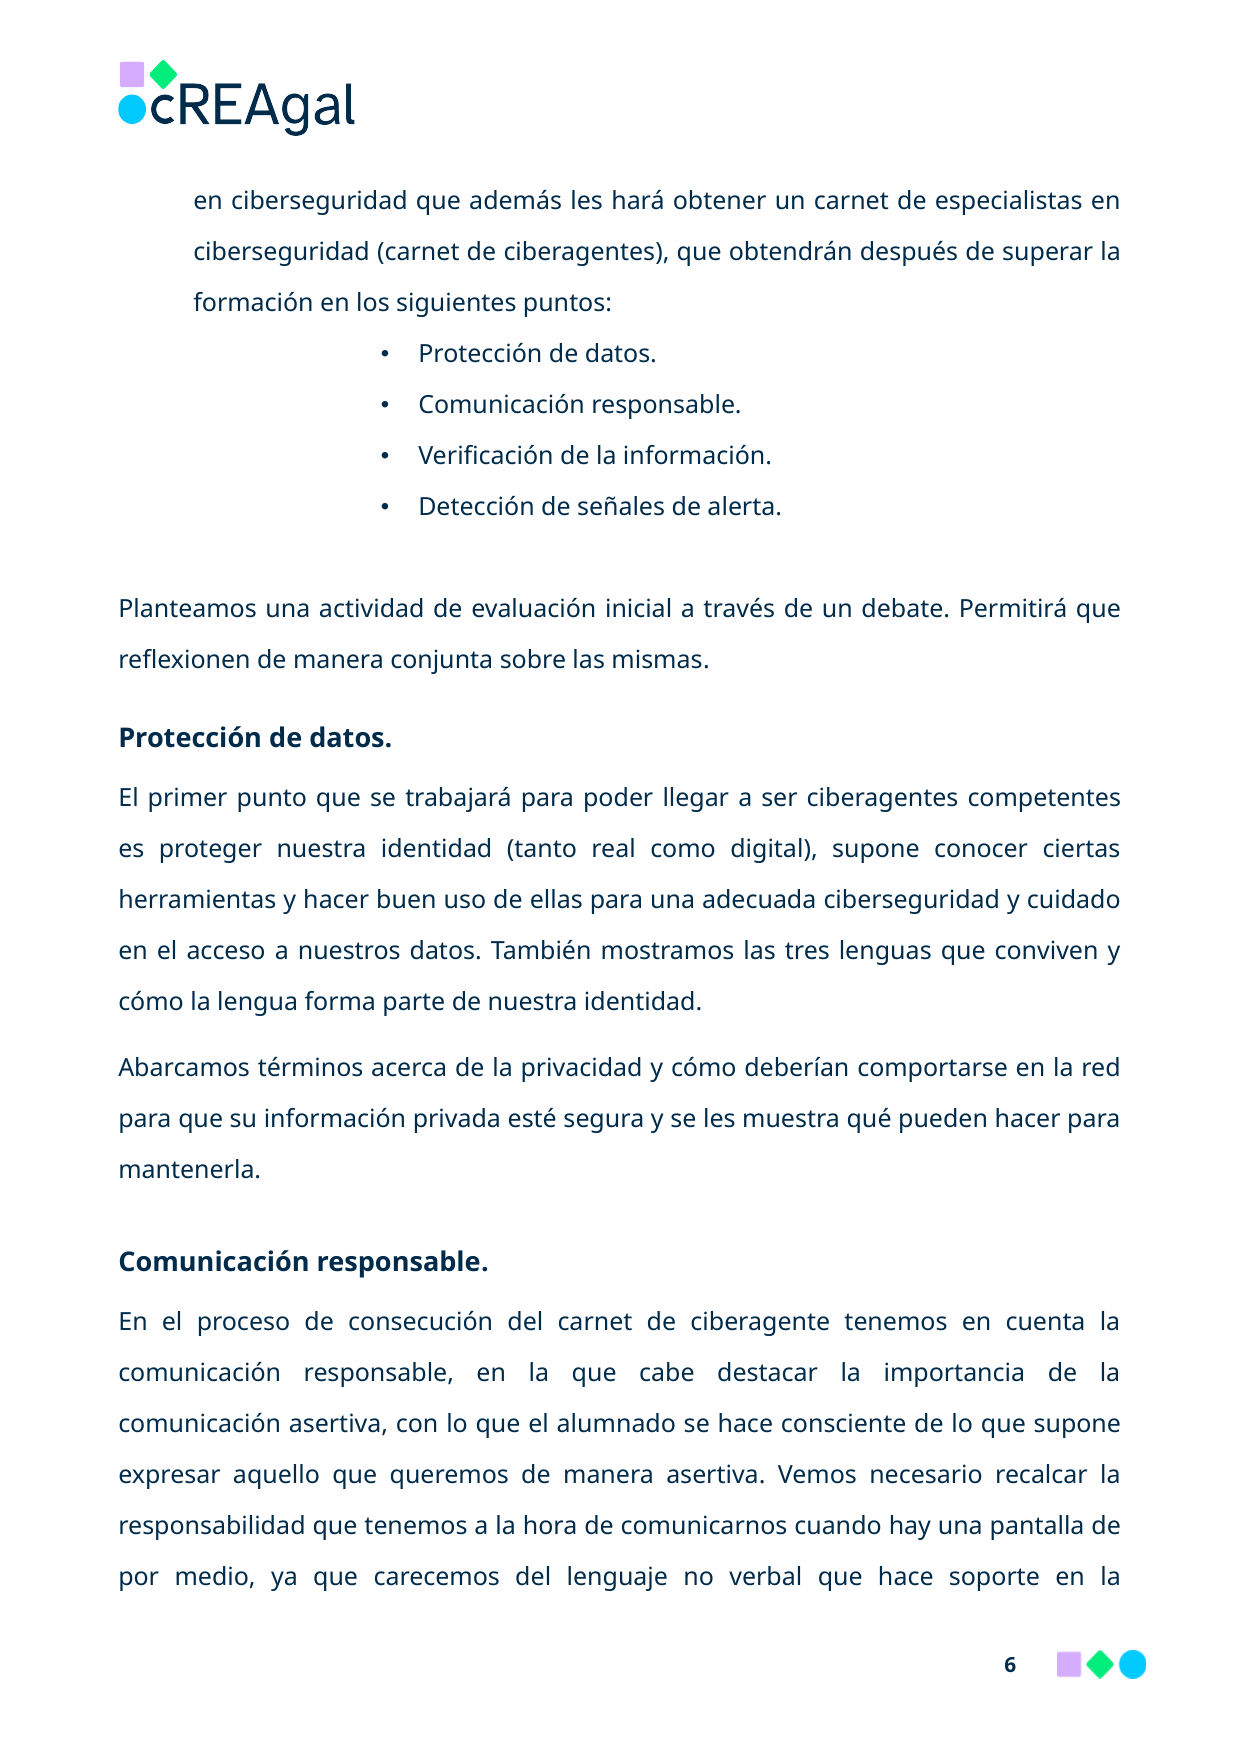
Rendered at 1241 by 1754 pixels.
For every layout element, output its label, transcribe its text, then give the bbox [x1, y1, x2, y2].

text Planteamos una actividad de evaluación inicial a través de un debate. Permitirá que reflexionen de manera conjunta sobre las mismas. [118, 591, 1122, 676]
list Comunicación responsable. [381, 387, 1122, 421]
list Verificación de la información. [381, 438, 1122, 472]
list Detección de señales de alerta. [381, 489, 1122, 523]
picture [1057, 1650, 1130, 1679]
subtitle Comunicación responsable. [118, 1242, 1122, 1279]
subtitle Protección de datos. [118, 718, 1122, 755]
picture [1137, 1650, 1147, 1661]
text En el proceso de consecución del carnet de ciberagente tenemos en cuenta la comunicación responsable, en la que cabe destacar la importancia de la comunicación asertiva, con lo que el alumnado se hace consciente de lo que supone expresar aquello que queremos de manera asertiva. Vemos necesario recalcar la responsabilidad que tenemos a la hora de comunicarnos cuando hay una pantalla de por medio, ya que carecemos del lenguaje no verbal que hace soporte en la [118, 1304, 1122, 1593]
list Protección de datos. [381, 336, 1122, 370]
picture [118, 60, 355, 136]
picture [1136, 1667, 1147, 1679]
text en ciberseguridad que además les hará obtener un carnet de especialistas en ciberseguridad (carnet de ciberagentes), que obtendrán después de superar la formación en los siguientes puntos: [193, 183, 1122, 319]
text El primer punto que se trabajará para poder llegar a ser ciberagentes competentes es proteger nuestra identidad (tanto real como digital), supone conocer ciertas herramientas y hacer buen uso de ellas para una adecuada ciberseguridad y cuidado en el acceso a nuestros datos. También mostramos las tres lenguas que conviven y cómo la lengua forma parte de nuestra identidad. [118, 780, 1122, 1018]
text Abarcamos términos acerca de la privacidad y cómo deberían comportarse en la red para que su información privada esté segura y se les muestra qué pueden hacer para mantenerla. [118, 1049, 1122, 1186]
